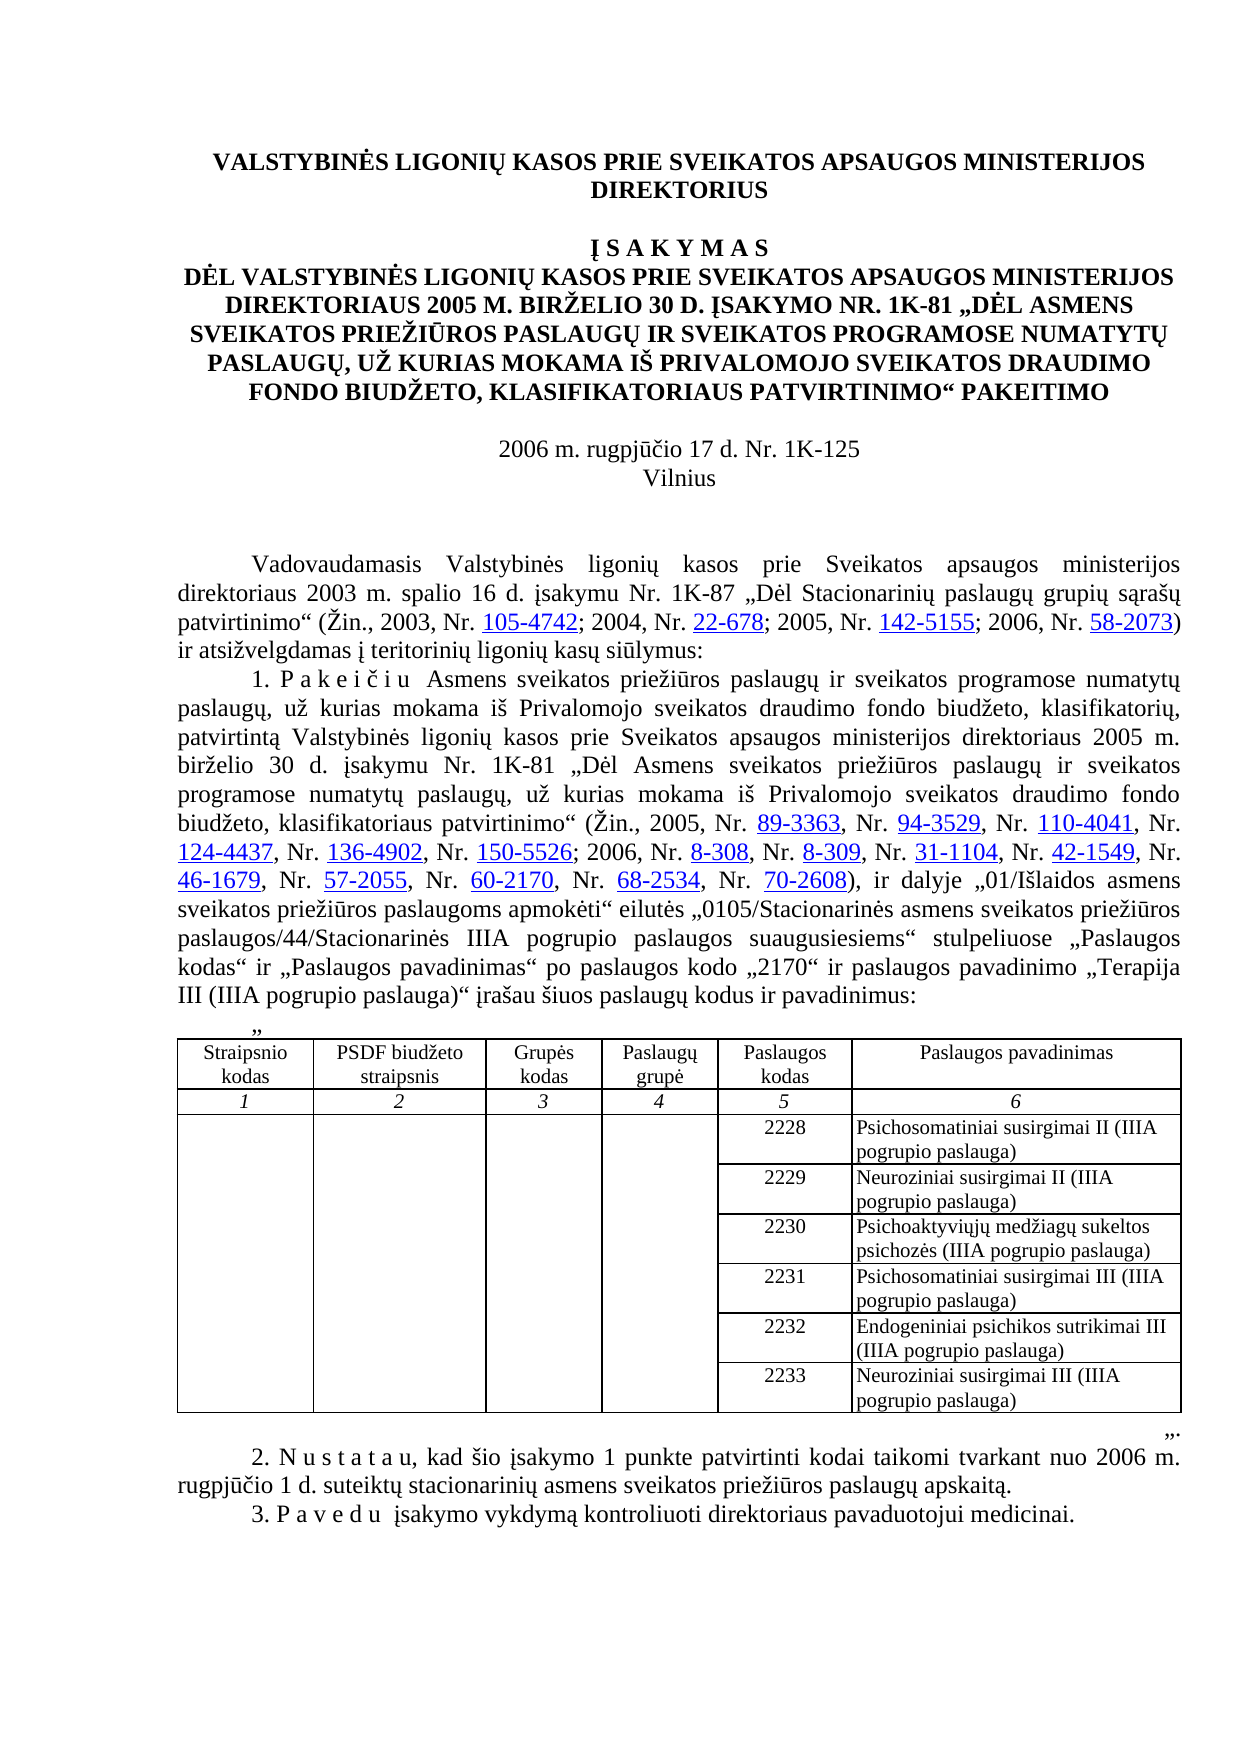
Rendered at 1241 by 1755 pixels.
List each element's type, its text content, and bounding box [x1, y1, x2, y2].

text Į S A K Y M A S [177, 233, 1181, 262]
table_cell [603, 1213, 717, 1262]
table_header Paslaugos pavadinimas [853, 1040, 1180, 1088]
table_cell 1 [309, 1090, 313, 1113]
table_cell 2233 [719, 1363, 851, 1412]
table_cell [487, 1362, 601, 1412]
table_cell [314, 1362, 485, 1412]
table_cell [178, 1115, 313, 1163]
text Vadovaudamasis Valstybinės ligonių kasos prie Sveikatos apsaugos ministerijos direktoriaus 2003 m. spalio 16 d. įsakymu Nr. 1K-87 „Dėl Stacionarinių paslaugų grupių sąrašų patvirtinimo“ (Žin., 2003, Nr. 105-4742; 2004, Nr. 22-678; 2005, Nr. 142-5155; 2006, Nr. 58-2073) ir atsižvelgdamas į teritorinių ligonių kasų siūlymus: [177, 549, 1181, 664]
table_cell [487, 1312, 601, 1362]
text „ [177, 1009, 1181, 1038]
table_cell [487, 1213, 601, 1262]
table_cell [314, 1263, 485, 1312]
table_cell [178, 1163, 313, 1213]
table_cell [487, 1263, 601, 1312]
table_cell [314, 1213, 485, 1262]
text DĖL VALSTYBINĖS LIGONIŲ KASOS PRIE SVEIKATOS APSAUGOS MINISTERIJOS DIREKTORIAUS 2005 M. BIRŽELIO 30 D. ĮSAKYMO NR. 1K-81 „DĖL ASMENS SVEIKATOS PRIEŽIŪROS PASLAUGŲ IR SVEIKATOS PROGRAMOSE NUMATYTŲ PASLAUGŲ, UŽ KURIAS MOKAMA IŠ PRIVALOMOJO SVEIKATOS DRAUDIMO FONDO BIUDŽETO, KLASIFIKATORIAUS PATVIRTINIMO“ PAKEITIMO [177, 262, 1181, 406]
table_cell 2230 [719, 1215, 851, 1262]
table_cell [314, 1163, 485, 1213]
table_cell [314, 1115, 485, 1163]
table_cell [487, 1115, 601, 1163]
text „. [177, 1413, 1181, 1442]
text 3. Pavedu įsakymo vykdymą kontroliuoti direktoriaus pavaduotojui medicinai. [177, 1499, 1181, 1528]
table_cell [603, 1163, 717, 1213]
table_cell 2229 [719, 1165, 851, 1213]
text VALSTYBINĖS LIGONIŲ KASOS PRIE SVEIKATOS APSAUGOS MINISTERIJOS DIREKTORIUS [177, 147, 1181, 204]
table_cell 2231 [719, 1264, 851, 1312]
text 1. Pakeičiu Asmens sveikatos priežiūros paslaugų ir sveikatos programose numatytų paslaugų, už kurias mokama iš Privalomojo sveikatos draudimo fondo biudžeto, klasifikatorių, patvirtintą Valstybinės ligonių kasos prie Sveikatos apsaugos ministerijos direktoriaus 2005 m. birželio 30 d. įsakymu Nr. 1K-81 „Dėl Asmens sveikatos priežiūros paslaugų ir sveikatos programose numatytų paslaugų, už kurias mokama iš Privalomojo sveikatos draudimo fondo biudžeto, klasifikatoriaus patvirtinimo“ (Žin., 2005, Nr. 89-3363, Nr. 94-3529, Nr. 110-4041, Nr. 124-4437, Nr. 136-4902, Nr. 150-5526; 2006, Nr. 8-308, Nr. 8-309, Nr. 31-1104, Nr. 42-1549, Nr. 46-1679, Nr. 57-2055, Nr. 60-2170, Nr. 68-2534, Nr. 70-2608), ir dalyje „01/Išlaidos asmens sveikatos priežiūros paslaugoms apmokėti“ eilutės „0105/Stacionarinės asmens sveikatos priežiūros paslaugos/44/Stacionarinės IIIA pogrupio paslaugos suaugusiesiems“ stulpeliuose „Paslaugos kodas“ ir „Paslaugos pavadinimas“ po paslaugos kodo „2170“ ir paslaugos pavadinimo „Terapija III (IIIA pogrupio paslauga)“ įrašau šiuos paslaugų kodus ir pavadinimus: [177, 664, 1181, 1009]
text 2006 m. rugpjūčio 17 d. Nr. 1K-125 [177, 434, 1181, 463]
table_cell [314, 1312, 485, 1362]
table_cell [487, 1163, 601, 1213]
table_cell [603, 1263, 717, 1312]
table_cell 2 [314, 1090, 318, 1113]
table_cell [178, 1362, 313, 1412]
table_cell [178, 1312, 313, 1362]
table_cell 2232 [719, 1314, 851, 1362]
table_cell [603, 1312, 717, 1362]
text 2. Nustatau, kad šio įsakymo 1 punkte patvirtinti kodai taikomi tvarkant nuo 2006 m. rugpjūčio 1 d. suteiktų stacionarinių asmens sveikatos priežiūros paslaugų apskaitą. [177, 1442, 1181, 1499]
table_cell [603, 1115, 717, 1163]
table_cell [603, 1362, 717, 1412]
text Vilnius [177, 463, 1181, 492]
table_cell 2228 [719, 1115, 851, 1163]
table_cell [178, 1263, 313, 1312]
table_cell [178, 1213, 313, 1262]
